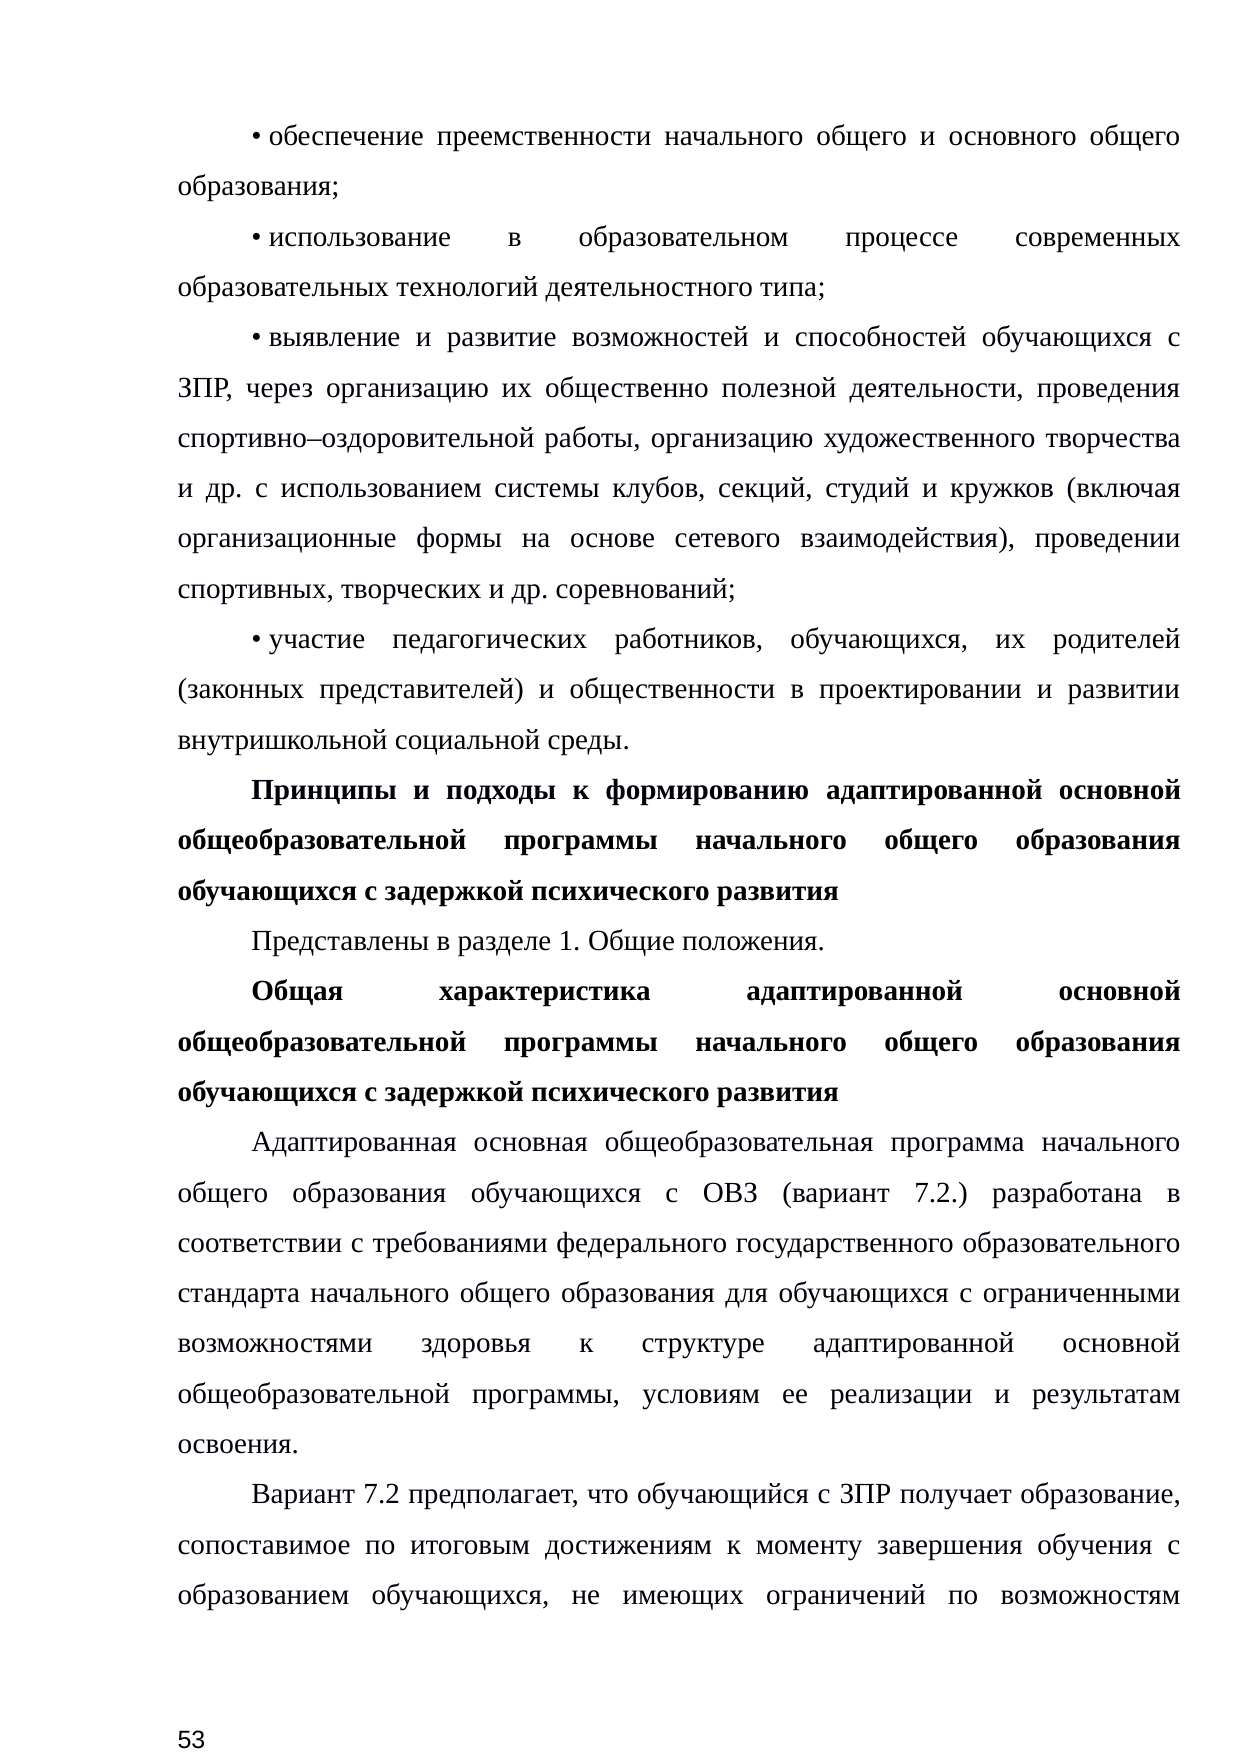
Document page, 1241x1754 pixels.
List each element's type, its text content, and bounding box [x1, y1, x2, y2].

text Представлены в разделе 1. Общие положения. [177, 923, 1181, 957]
text • использование в образовательном процессе современных образовательных технологий деятельностного типа; [177, 219, 1181, 303]
text Общая характеристика адаптированной основной общеобразовательной программы начального общего образования обучающихся с задержкой психического развития [177, 973, 1181, 1108]
text • участие педагогических работников, обучающихся, их родителей (законных представителей) и общественности в проектировании и развитии внутришкольной социальной среды. [177, 621, 1181, 755]
text Адаптированная основная общеобразовательная программа начального общего образования обучающихся с ОВЗ (вариант 7.2.) разработана в соответствии с требованиями федерального государственного образовательного стандарта начального общего образования для обучающихся с ограниченными возможностями здоровья к структуре адаптированной основной общеобразовательной программы, условиям ее реализации и результатам освоения. [177, 1124, 1181, 1460]
text • обеспечение преемственности начального общего и основного общего образования; [177, 118, 1181, 202]
text Вариант 7.2 предполагает, что обучающийся с ЗПР получает образование, сопоставимое по итоговым достижениям к моменту завершения обучения с образованием обучающихся, не имеющих ограничений по возможностям [177, 1477, 1181, 1611]
text Принципы и подходы к формированию адаптированной основной общеобразовательной программы начального общего образования обучающихся с задержкой психического развития [177, 772, 1181, 906]
text • выявление и развитие возможностей и способностей обучающихся с ЗПР, через организацию их общественно полезной деятельности, проведения спортивно–оздоровительной работы, организацию художественного творчества и др. с использованием системы клубов, секций, студий и кружков (включая организационные формы на основе сетевого взаимодействия), проведении спортивных, творческих и др. соревнований; [177, 319, 1181, 604]
